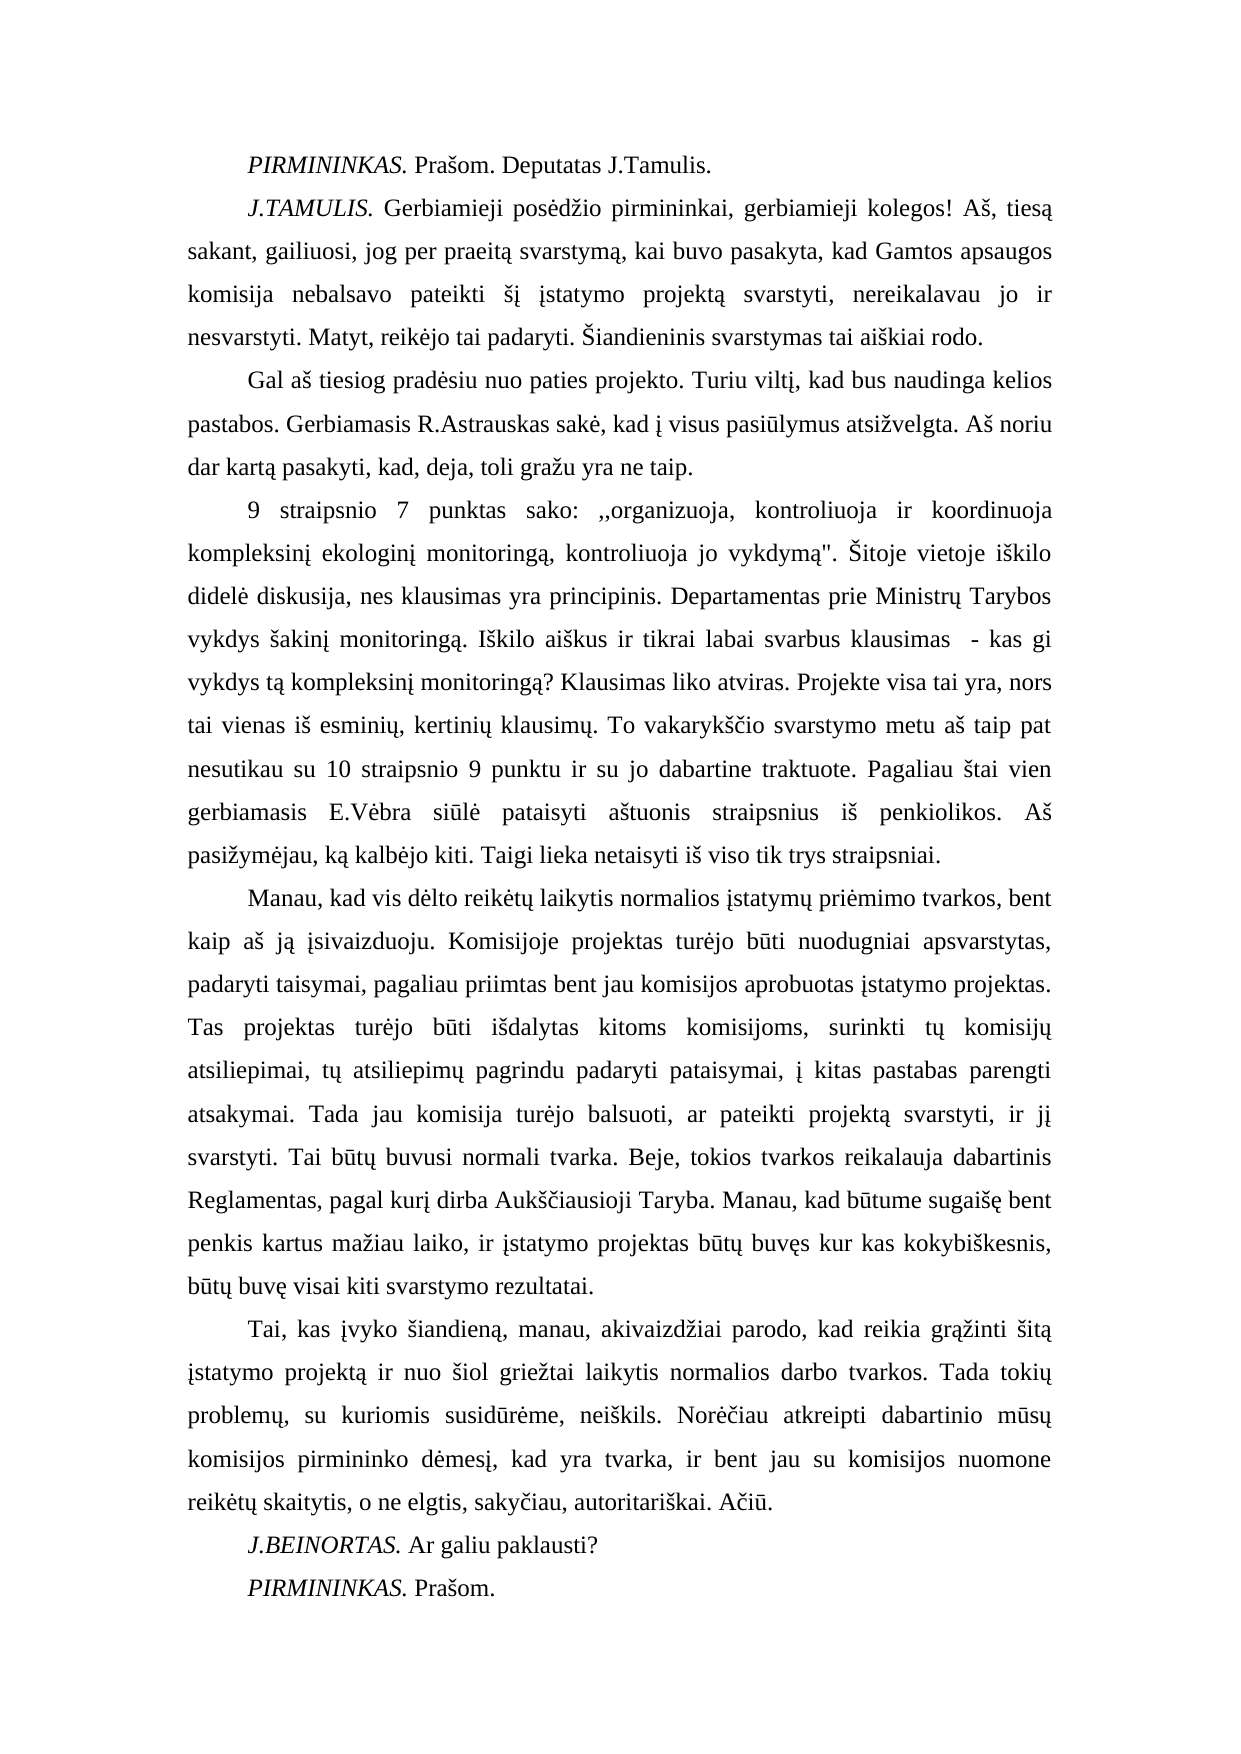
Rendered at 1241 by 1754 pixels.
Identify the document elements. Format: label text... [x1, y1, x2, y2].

text Gal aš tiesiog pradėsiu nuo paties projekto. Turiu viltį, kad bus naudinga kelios pastabos. Gerbiamasis R.Astrauskas sakė, kad į visus pasiūlymus atsižvelgta. Aš noriu dar kartą pasakyti, kad, deja, toli gražu yra ne taip. [187, 366, 1053, 481]
text Tai, kas įvyko šiandieną, manau, akivaizdžiai parodo, kad reikia grąžinti šitą įstatymo projektą ir nuo šiol griežtai laikytis normalios darbo tvarkos. Tada tokių problemų, su kuriomis susidūrėme, neiškils. Norėčiau atkreipti dabartinio mūsų komisijos pirmininko dėmesį, kad yra tvarka, ir bent jau su komisijos nuomone reikėtų skaitytis, o ne elgtis, sakyčiau, autoritariškai. Ačiū. [187, 1314, 1053, 1516]
text J.BEINORTAS. Ar galiu paklausti? [187, 1530, 1053, 1559]
text PIRMININKAS. Prašom. Deputatas J.Tamulis. [187, 150, 1053, 179]
text 9 straipsnio 7 punktas sako: ,,organizuoja, kontroliuoja ir koordinuoja kompleksinį ekologinį monitoringą, kontroliuoja jo vykdymą". Šitoje vietoje iškilo didelė diskusija, nes klausimas yra principinis. Departamentas prie Ministrų Tarybos vykdys šakinį monitoringą. Iškilo aiškus ir tikrai labai svarbus klausimas - kas gi vykdys tą kompleksinį monitoringą? Klausimas liko atviras. Projekte visa tai yra, nors tai vienas iš esminių, kertinių klausimų. To vakarykščio svarstymo metu aš taip pat nesutikau su 10 straipsnio 9 punktu ir su jo dabartine traktuote. Pagaliau štai vien gerbiamasis E.Vėbra siūlė pataisyti aštuonis straipsnius iš penkiolikos. Aš pasižymėjau, ką kalbėjo kiti. Taigi lieka netaisyti iš viso tik trys straipsniai. [187, 495, 1053, 869]
text J.TAMULIS. Gerbiamieji posėdžio pirmininkai, gerbiamieji kolegos! Aš, tiesą sakant, gailiuosi, jog per praeitą svarstymą, kai buvo pasakyta, kad Gamtos apsaugos komisija nebalsavo pateikti šį įstatymo projektą svarstyti, nereikalavau jo ir nesvarstyti. Matyt, reikėjo tai padaryti. Šiandieninis svarstymas tai aiškiai rodo. [187, 193, 1053, 351]
text Manau, kad vis dėlto reikėtų laikytis normalios įstatymų priėmimo tvarkos, bent kaip aš ją įsivaizduoju. Komisijoje projektas turėjo būti nuodugniai apsvarstytas, padaryti taisymai, pagaliau priimtas bent jau komisijos aprobuotas įstatymo projektas. Tas projektas turėjo būti išdalytas kitoms komisijoms, surinkti tų komisijų atsiliepimai, tų atsiliepimų pagrindu padaryti pataisymai, į kitas pastabas parengti atsakymai. Tada jau komisija turėjo balsuoti, ar pateikti projektą svarstyti, ir jį svarstyti. Tai būtų buvusi normali tvarka. Beje, tokios tvarkos reikalauja dabartinis Reglamentas, pagal kurį dirba Aukščiausioji Taryba. Manau, kad būtume sugaišę bent penkis kartus mažiau laiko, ir įstatymo projektas būtų buvęs kur kas kokybiškesnis, būtų buvę visai kiti svarstymo rezultatai. [187, 883, 1053, 1300]
text PIRMININKAS. Prašom. [187, 1573, 1053, 1602]
